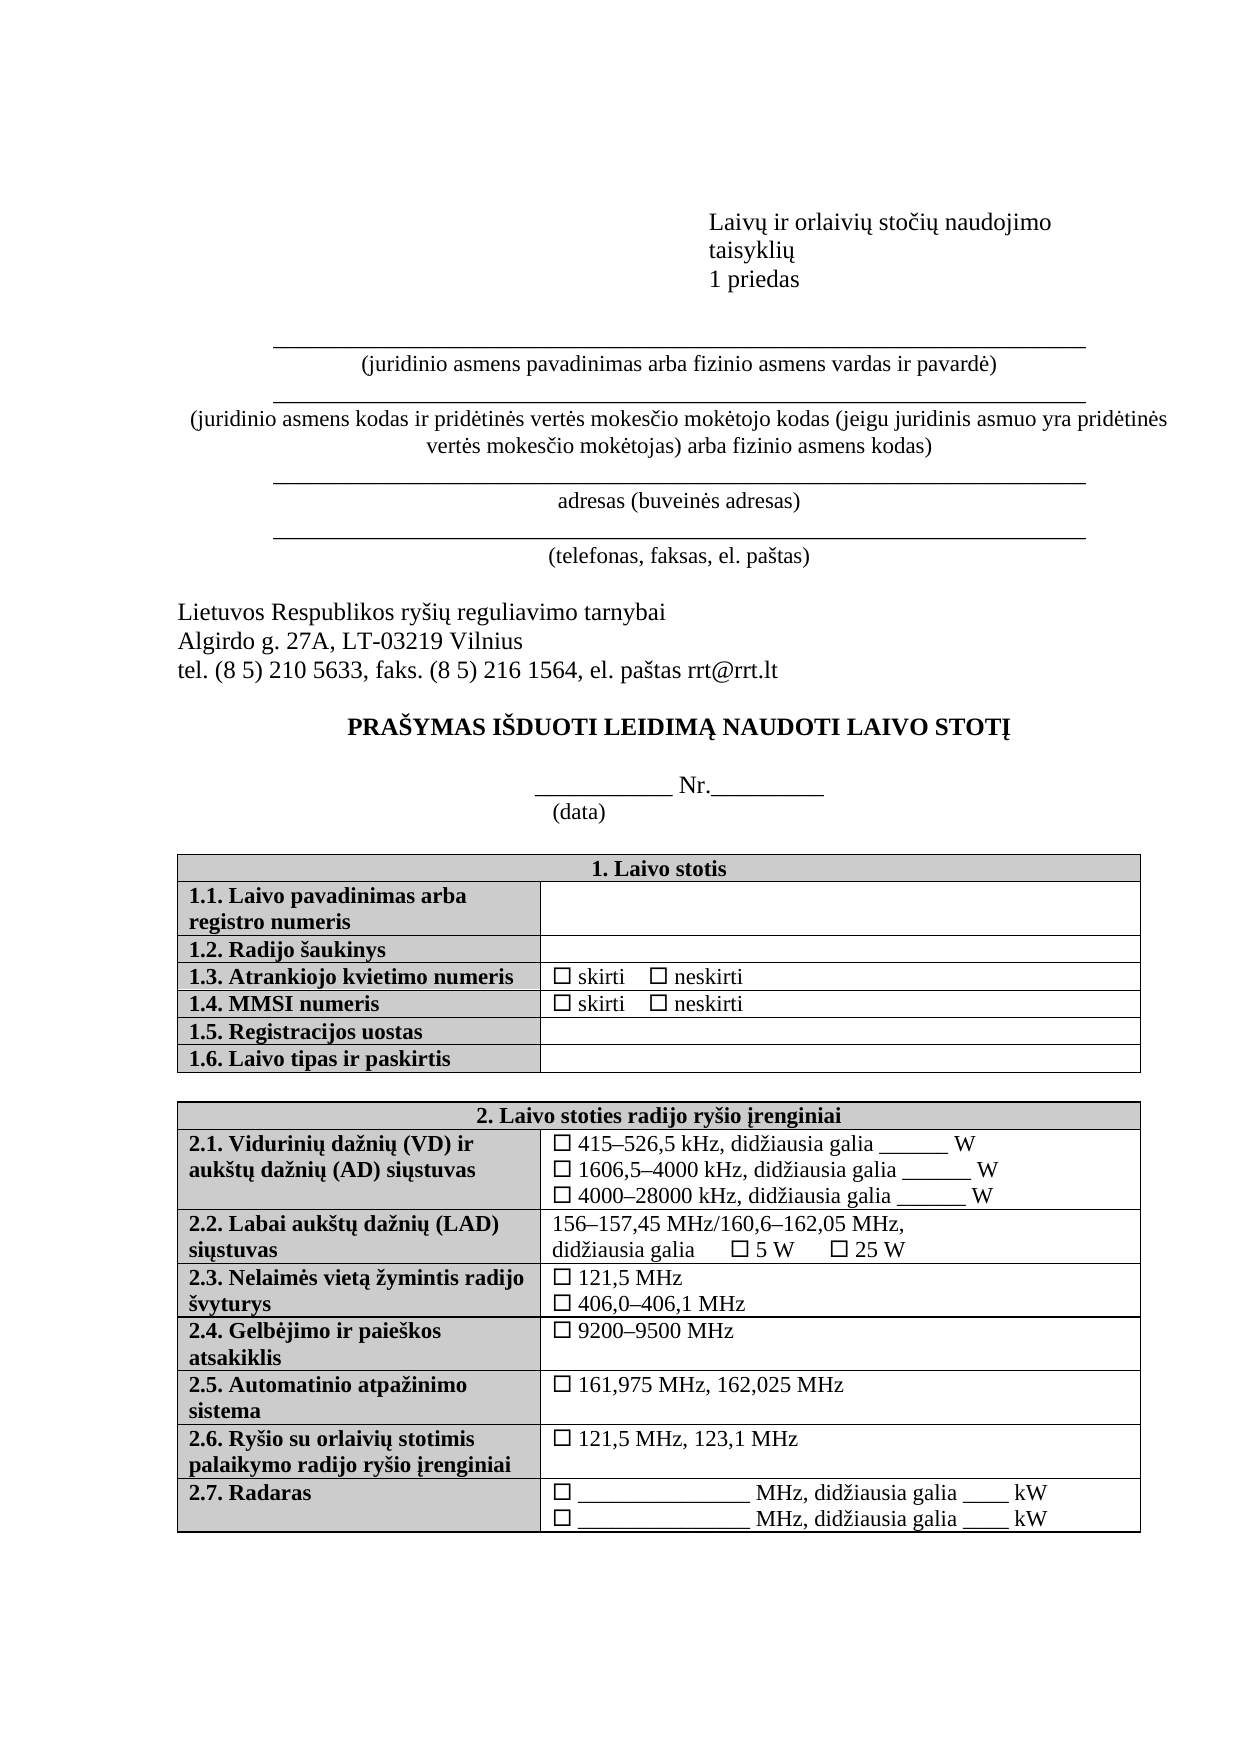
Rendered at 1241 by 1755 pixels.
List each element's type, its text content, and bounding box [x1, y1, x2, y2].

text _________________________________________________________________ [177, 513, 1181, 542]
text (juridinio asmens kodas ir pridėtinės vertės mokesčio mokėtojo kodas (jeigu juridinis asmuo yra pridėtinės vertės mokesčio mokėtojas) arba fizinio asmens kodas) [177, 406, 1181, 458]
table_cell [] 9200–9500 MHz [541, 1318, 1140, 1370]
text Lietuvos Respublikos ryšių reguliavimo tarnybai [177, 597, 1181, 626]
table_header 1. Laivo stotis [178, 855, 1140, 881]
table_cell [] skirti [] neskirti [541, 991, 1140, 1017]
table_cell 1.2. Radijo šaukinys [178, 936, 540, 962]
table_cell 2.3. Nelaimės vietą žymintis radijo švyturys [178, 1264, 540, 1316]
table_cell 156–157,45 MHz/160,6–162,05 MHz, didžiausia galia [] 5 W [] 25 W [541, 1210, 1140, 1263]
text taisyklių [177, 235, 1181, 264]
table_cell 1.6. Laivo tipas ir paskirtis [178, 1045, 540, 1072]
table_cell 2.2. Labai aukštų dažnių (LAD) siųstuvas [178, 1210, 540, 1263]
table_cell 2.5. Automatinio atpažinimo sistema [178, 1371, 540, 1424]
table_cell 2.1. Vidurinių dažnių (VD) ir aukštų dažnių (AD) siųstuvas [178, 1130, 540, 1209]
table_cell [] _______________ MHz, didžiausia galia ____ kW [] _______________ MHz, didžiausia galia ____ kW [541, 1479, 1140, 1531]
text tel. (8 5) 210 5633, faks. (8 5) 216 1564, el. paštas rrt@rrt.lt [177, 655, 1181, 683]
table_cell 2.4. Gelbėjimo ir paieškos atsakiklis [178, 1318, 540, 1370]
table_cell 1.5. Registracijos uostas [178, 1018, 540, 1044]
table_cell 1.3. Atrankiojo kvietimo numeris [178, 963, 540, 989]
text 1 priedas [177, 264, 1181, 293]
text _________________________________________________________________ [177, 458, 1181, 487]
table_cell [] skirti [] neskirti [541, 963, 1140, 989]
table_cell [541, 1045, 1140, 1072]
table_cell [] 121,5 MHz [] 406,0–406,1 MHz [541, 1264, 1140, 1316]
text _________________________________________________________________ [177, 322, 1181, 350]
table_cell [541, 1018, 1140, 1044]
table_cell 2.6. Ryšio su orlaivių stotimis palaikymo radijo ryšio įrenginiai [178, 1425, 540, 1478]
table_cell [541, 936, 1140, 962]
text ___________ Nr._________ [177, 770, 1181, 798]
table_cell 1.1. Laivo pavadinimas arba registro numeris [178, 882, 540, 935]
table_cell 1.4. MMSI numeris [178, 991, 540, 1017]
text (data) [552, 798, 1181, 825]
table_cell [] 161,975 MHz, 162,025 MHz [541, 1371, 1140, 1424]
text adresas (buveinės adresas) [177, 487, 1181, 513]
text PRAŠYMAS IŠDUOTI LEIDIMĄ NAUDOTI LAIVO STOTĮ [177, 712, 1181, 741]
table_cell [] 121,5 MHz, 123,1 MHz [541, 1425, 1140, 1478]
table_cell [] 415–526,5 kHz, didžiausia galia ______ W [] 1606,5–4000 kHz, didžiausia galia ______ W [] 4000–28000 kHz, didžiausia galia ______ W [541, 1130, 1140, 1209]
table_cell [541, 882, 1140, 935]
text Algirdo g. 27A, LT-03219 Vilnius [177, 626, 1181, 655]
table_cell 2.7. Radaras [178, 1479, 540, 1531]
text (juridinio asmens pavadinimas arba fizinio asmens vardas ir pavardė) [177, 350, 1181, 377]
text _________________________________________________________________ [177, 377, 1181, 406]
text (telefonas, faksas, el. paštas) [177, 542, 1181, 568]
table_header 2. Laivo stoties radijo ryšio įrenginiai [178, 1103, 1140, 1129]
text Laivų ir orlaivių stočių naudojimo [177, 207, 1181, 235]
